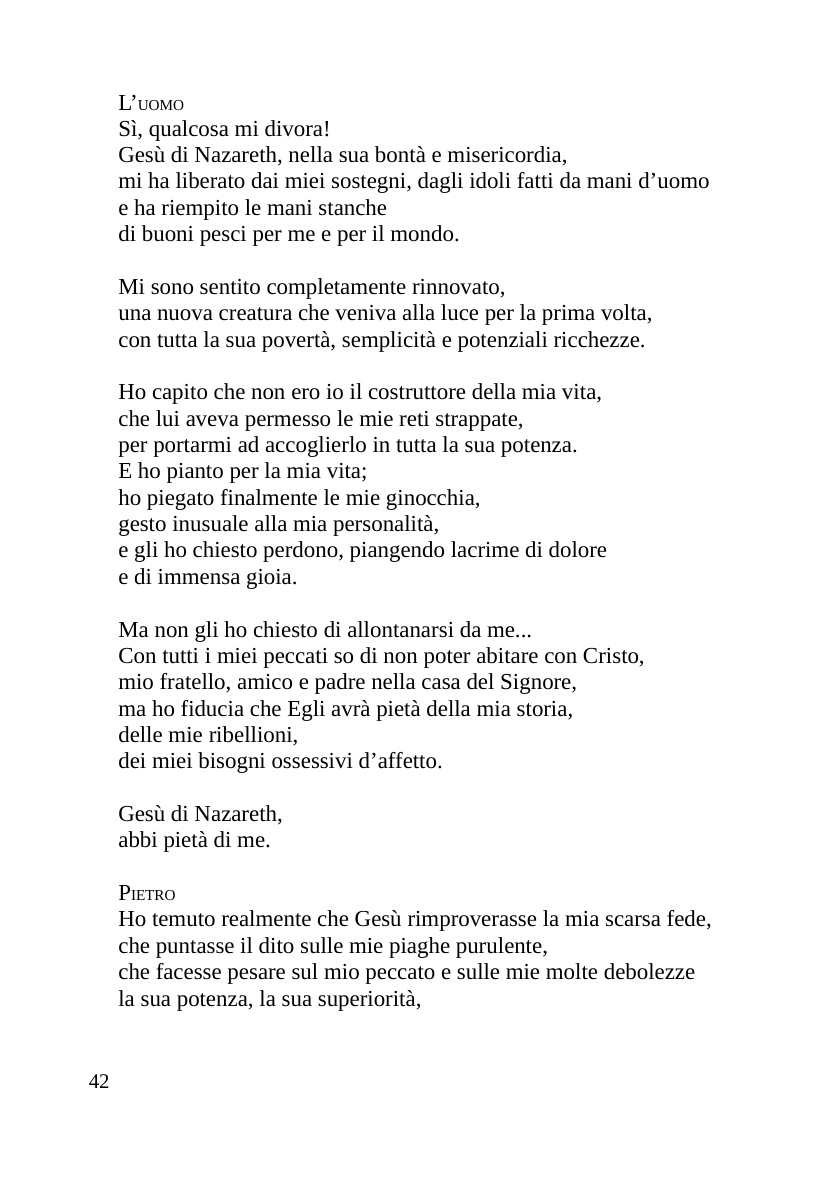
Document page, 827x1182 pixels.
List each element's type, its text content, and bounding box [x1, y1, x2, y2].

text Ho temuto realmente che Gesù rimproverasse la mia scarsa fede, [88, 906, 738, 932]
text che puntasse il dito sulle mie piaghe purulente, [88, 932, 738, 958]
text gesto inusuale alla mia personalità, [88, 510, 738, 537]
text Gesù di Nazareth, [88, 800, 738, 826]
text Ho capito che non ero io il costruttore della mia vita, [88, 378, 738, 405]
text Gesù di Nazareth, nella sua bontà e misericordia, [88, 141, 738, 168]
text che facesse pesare sul mio peccato e sulle mie molte debolezze [88, 958, 738, 984]
text ma ho fiducia che Egli avrà pietà della mia storia, [88, 695, 738, 721]
text con tutta la sua povertà, semplicità e potenziali ricchezze. [88, 326, 738, 352]
text la sua potenza, la sua superiorità, [88, 984, 738, 1011]
text dei miei bisogni ossessivi d’affetto. [88, 747, 738, 774]
text Con tutti i miei peccati so di non poter abitare con Cristo, [88, 642, 738, 668]
text L’uomo [88, 88, 738, 115]
text per portarmi ad accoglierlo in tutta la sua potenza. [88, 431, 738, 457]
text e ha riempito le mani stanche [88, 194, 738, 220]
text Ma non gli ho chiesto di allontanarsi da me... [88, 616, 738, 642]
text Pietro [88, 879, 738, 906]
text di buoni pesci per me e per il mondo. [88, 220, 738, 247]
text Mi sono sentito completamente rinnovato, [88, 273, 738, 299]
text e di immensa gioia. [88, 563, 738, 589]
text mi ha liberato dai miei sostegni, dagli idoli fatti da mani d’uomo [88, 168, 738, 194]
text Sì, qualcosa mi divora! [88, 115, 738, 141]
text abbi pietà di me. [88, 826, 738, 853]
text delle mie ribellioni, [88, 721, 738, 747]
text una nuova creatura che veniva alla luce per la prima volta, [88, 299, 738, 326]
text ho piegato finalmente le mie ginocchia, [88, 484, 738, 510]
text mio fratello, amico e padre nella casa del Signore, [88, 668, 738, 695]
text che lui aveva permesso le mie reti strappate, [88, 405, 738, 431]
text e gli ho chiesto perdono, piangendo lacrime di dolore [88, 537, 738, 563]
text E ho pianto per la mia vita; [88, 457, 738, 484]
